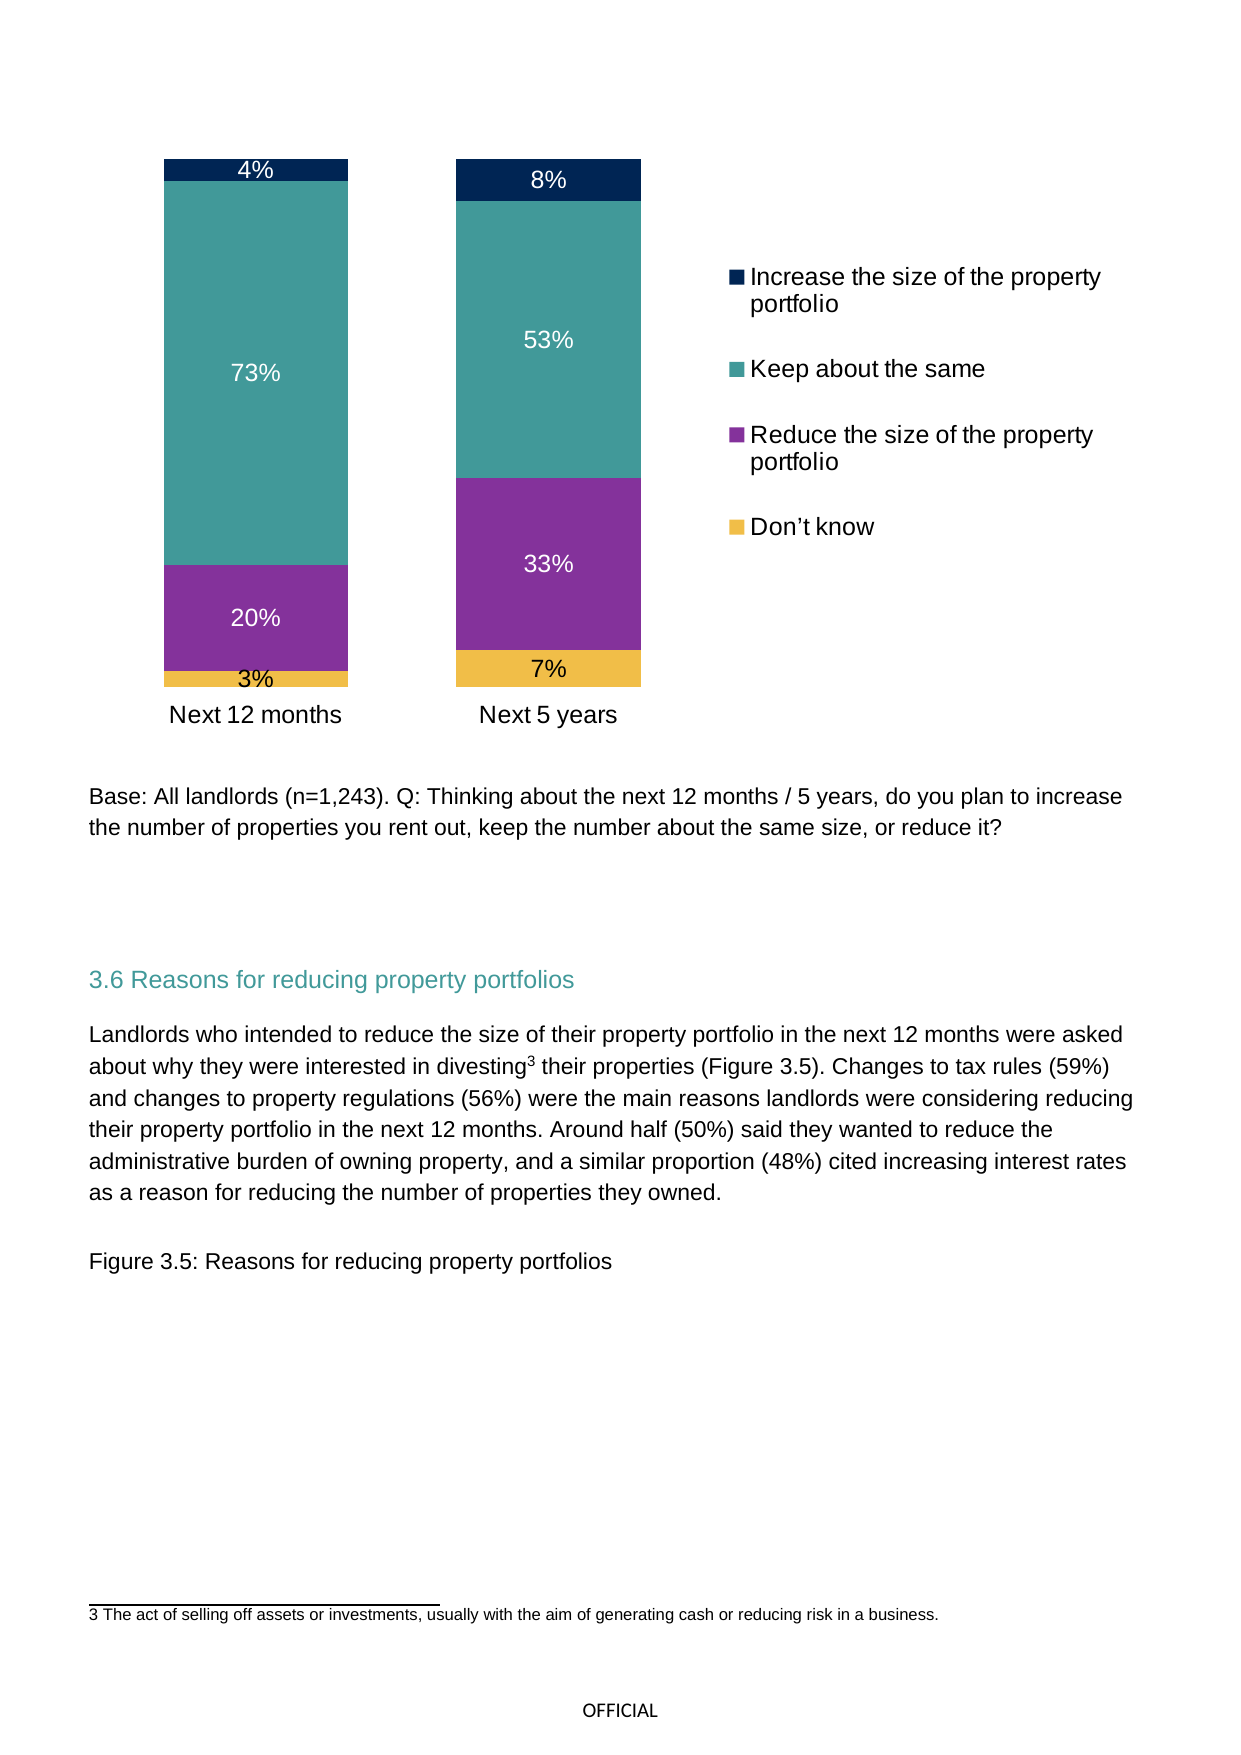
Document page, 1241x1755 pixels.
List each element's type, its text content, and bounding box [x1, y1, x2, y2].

subtitle 3.6 Reasons for reducing property portfolios [89, 965, 1152, 993]
text Landlords who intended to reduce the size of their property portfolio in the next 12 months were asked about why they were interested in divesting their properties (Figure 3.5). Changes to tax rules (59%) and changes to property regulations (56%) were the main reasons landlords were considering reducing their property portfolio in the next 12 months. Around half (50%) said they wanted to reduce the administrative burden of owning property, and a similar proportion (48%) cited increasing interest rates as a reason for reducing the number of properties they owned. [89, 1021, 1152, 1206]
list Base: All landlords (n=1,243). Q: Thinking about the next 12 months / 5 years, do you plan to increase the number of properties you rent out, keep the number about the same size, or reduce it? [89, 783, 1152, 841]
text The act of selling off assets or investments, usually with the aim of generating cash or reducing risk in a business. [89, 1605, 1152, 1624]
text Figure 3.5: Reasons for reducing property portfolios [89, 1248, 1152, 1274]
